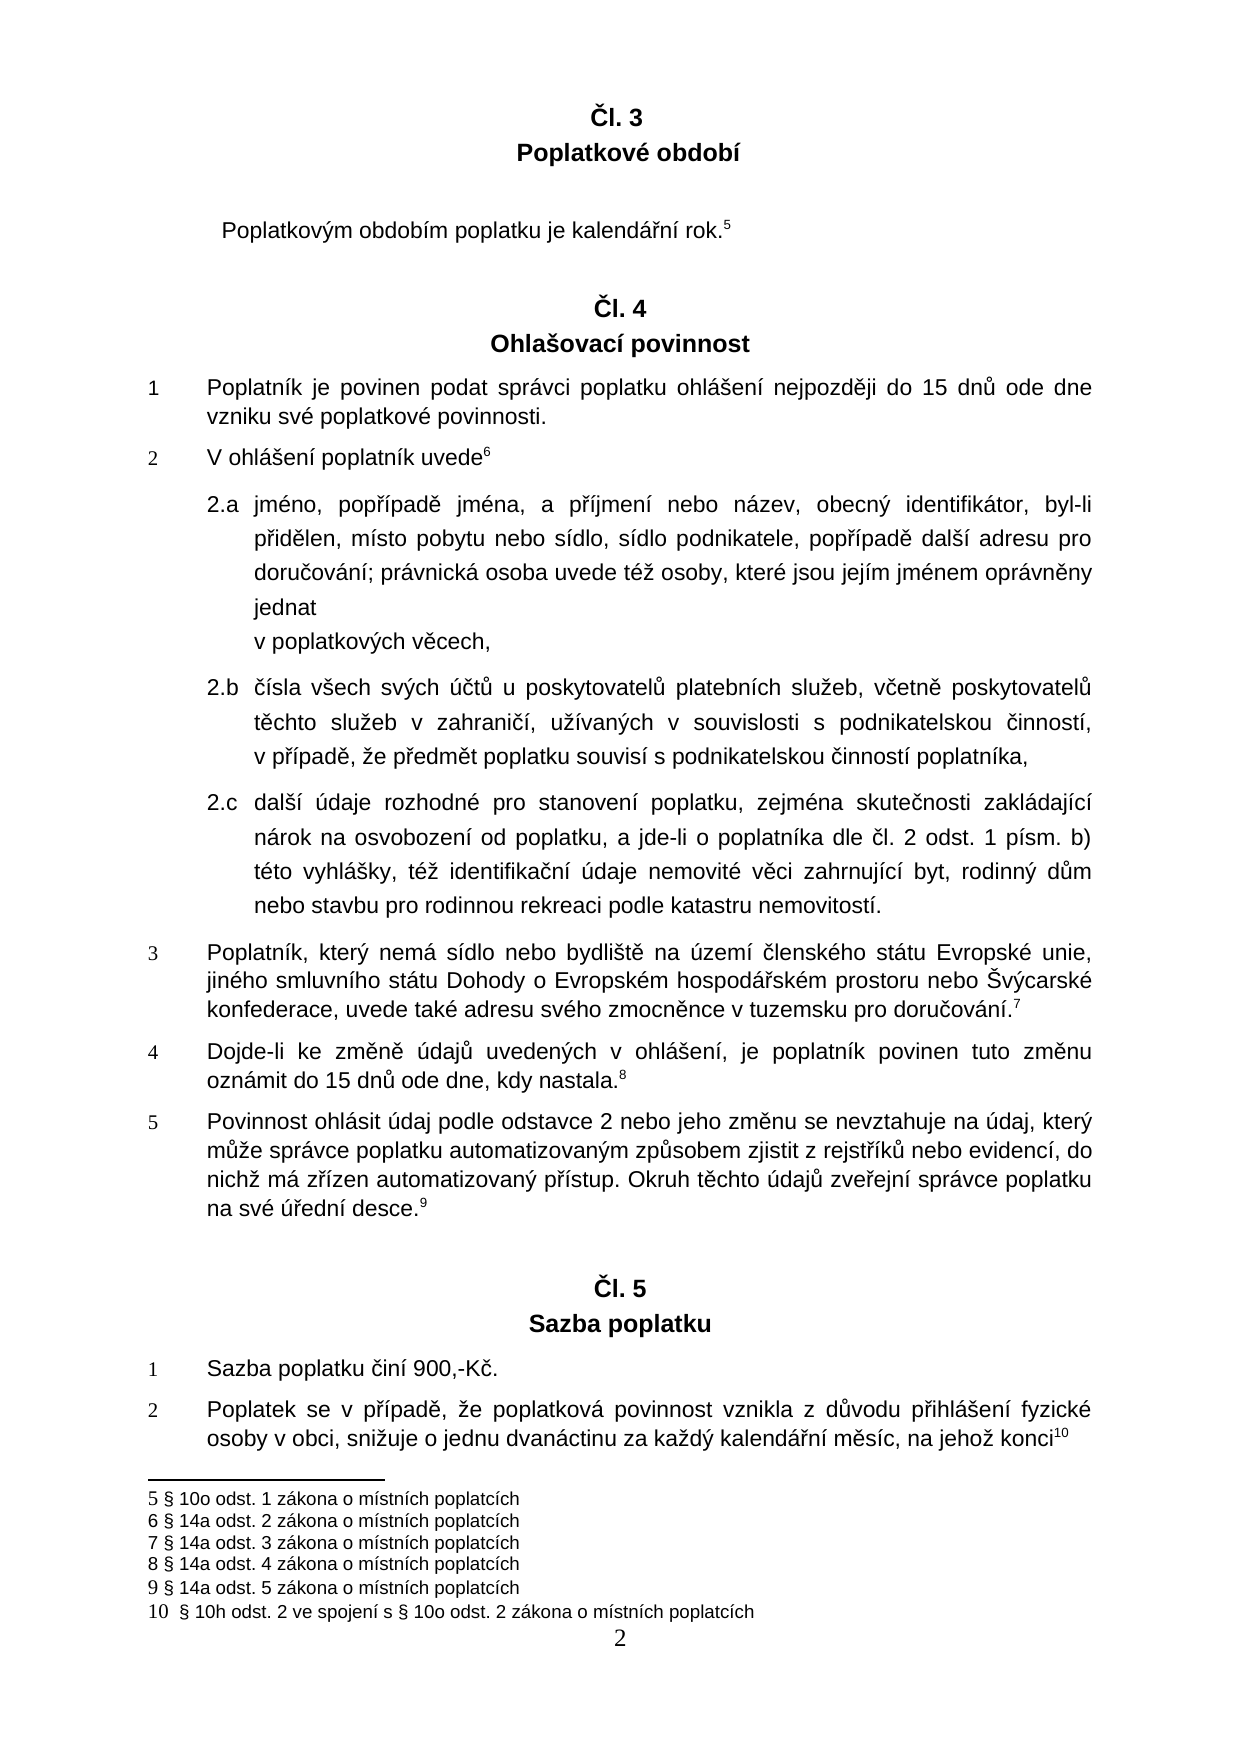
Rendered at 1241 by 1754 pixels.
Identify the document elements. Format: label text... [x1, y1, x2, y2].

list další údaje rozhodné pro stanovení poplatku, zejména skutečnosti zakládající nárok na osvobození od poplatku, a jde-li o poplatníka dle čl. 2 odst. 1 písm. b) této vyhlášky, též identifikační údaje nemovité věci zahrnující byt, rodinný dům nebo stavbu pro rodinnou rekreaci podle katastru nemovitostí. [207, 789, 1093, 918]
list Poplatník, který nemá sídlo nebo bydliště na území členského státu Evropské unie, jiného smluvního státu Dohody o Evropském hospodářském prostoru nebo Švýcarské konfederace, uvede také adresu svého zmocněnce v tuzemsku pro doručování. [148, 938, 1093, 1023]
list V ohlášení poplatník uvede [148, 444, 1093, 471]
list Poplatek se v případě, že poplatková povinnost vznikla z důvodu přihlášení fyzické osoby v obci, snižuje o jednu dvanáctinu za každý kalendářní měsíc, na jehož konci [148, 1396, 1093, 1451]
text Poplatkovým obdobím poplatku je kalendářní rok. [148, 217, 1093, 243]
list § 10h odst. 2 ve spojení s § 10o odst. 2 zákona o místních poplatcích [148, 1599, 1093, 1623]
list jméno, popřípadě jména, a příjmení nebo název, obecný identifikátor, byl-li přidělen, místo pobytu nebo sídlo, sídlo podnikatele, popřípadě další adresu pro doručování; právnická osoba uvede též osoby, které jsou jejím jménem oprávněny jednat v poplatkových věcech, [207, 491, 1093, 654]
text Poplatkové období [510, 138, 1093, 167]
text Ohlašovací povinnost [148, 328, 1093, 357]
list Dojde-li ke změně údajů uvedených v ohlášení, je poplatník povinen tuto změnu oznámit do 15 dnů ode dne, kdy nastala. [148, 1038, 1093, 1093]
text Čl. 3 [583, 103, 1093, 132]
text Čl. 4 [148, 293, 1093, 322]
list Sazba poplatku činí 900,-Kč. [148, 1354, 1093, 1381]
list Povinnost ohlásit údaj podle odstavce 2 nebo jeho změnu se nevztahuje na údaj, který může správce poplatku automatizovaným způsobem zjistit z rejstříků nebo evidencí, do nichž má zřízen automatizovaný přístup. Okruh těchto údajů zveřejní správce poplatku na své úřední desce. [148, 1108, 1093, 1222]
list § 14a odst. 3 zákona o místních poplatcích [148, 1531, 1093, 1553]
text § 10o odst. 1 zákona o místních poplatcích [148, 1486, 1093, 1510]
text Sazba poplatku [148, 1309, 1093, 1338]
list § 14a odst. 4 zákona o místních poplatcích [148, 1553, 1093, 1574]
list § 14a odst. 2 zákona o místních poplatcích [148, 1510, 1093, 1531]
list § 14a odst. 5 zákona o místních poplatcích [148, 1574, 1093, 1599]
list čísla všech svých účtů u poskytovatelů platebních služeb, včetně poskytovatelů těchto služeb v zahraničí, užívaných v souvislosti s podnikatelskou činností, v případě, že předmět poplatku souvisí s podnikatelskou činností poplatníka, [207, 674, 1093, 769]
text Čl. 5 [148, 1274, 1093, 1303]
list Poplatník je povinen podat správci poplatku ohlášení nejpozději do 15 dnů ode dne vzniku své poplatkové povinnosti. [148, 374, 1093, 429]
